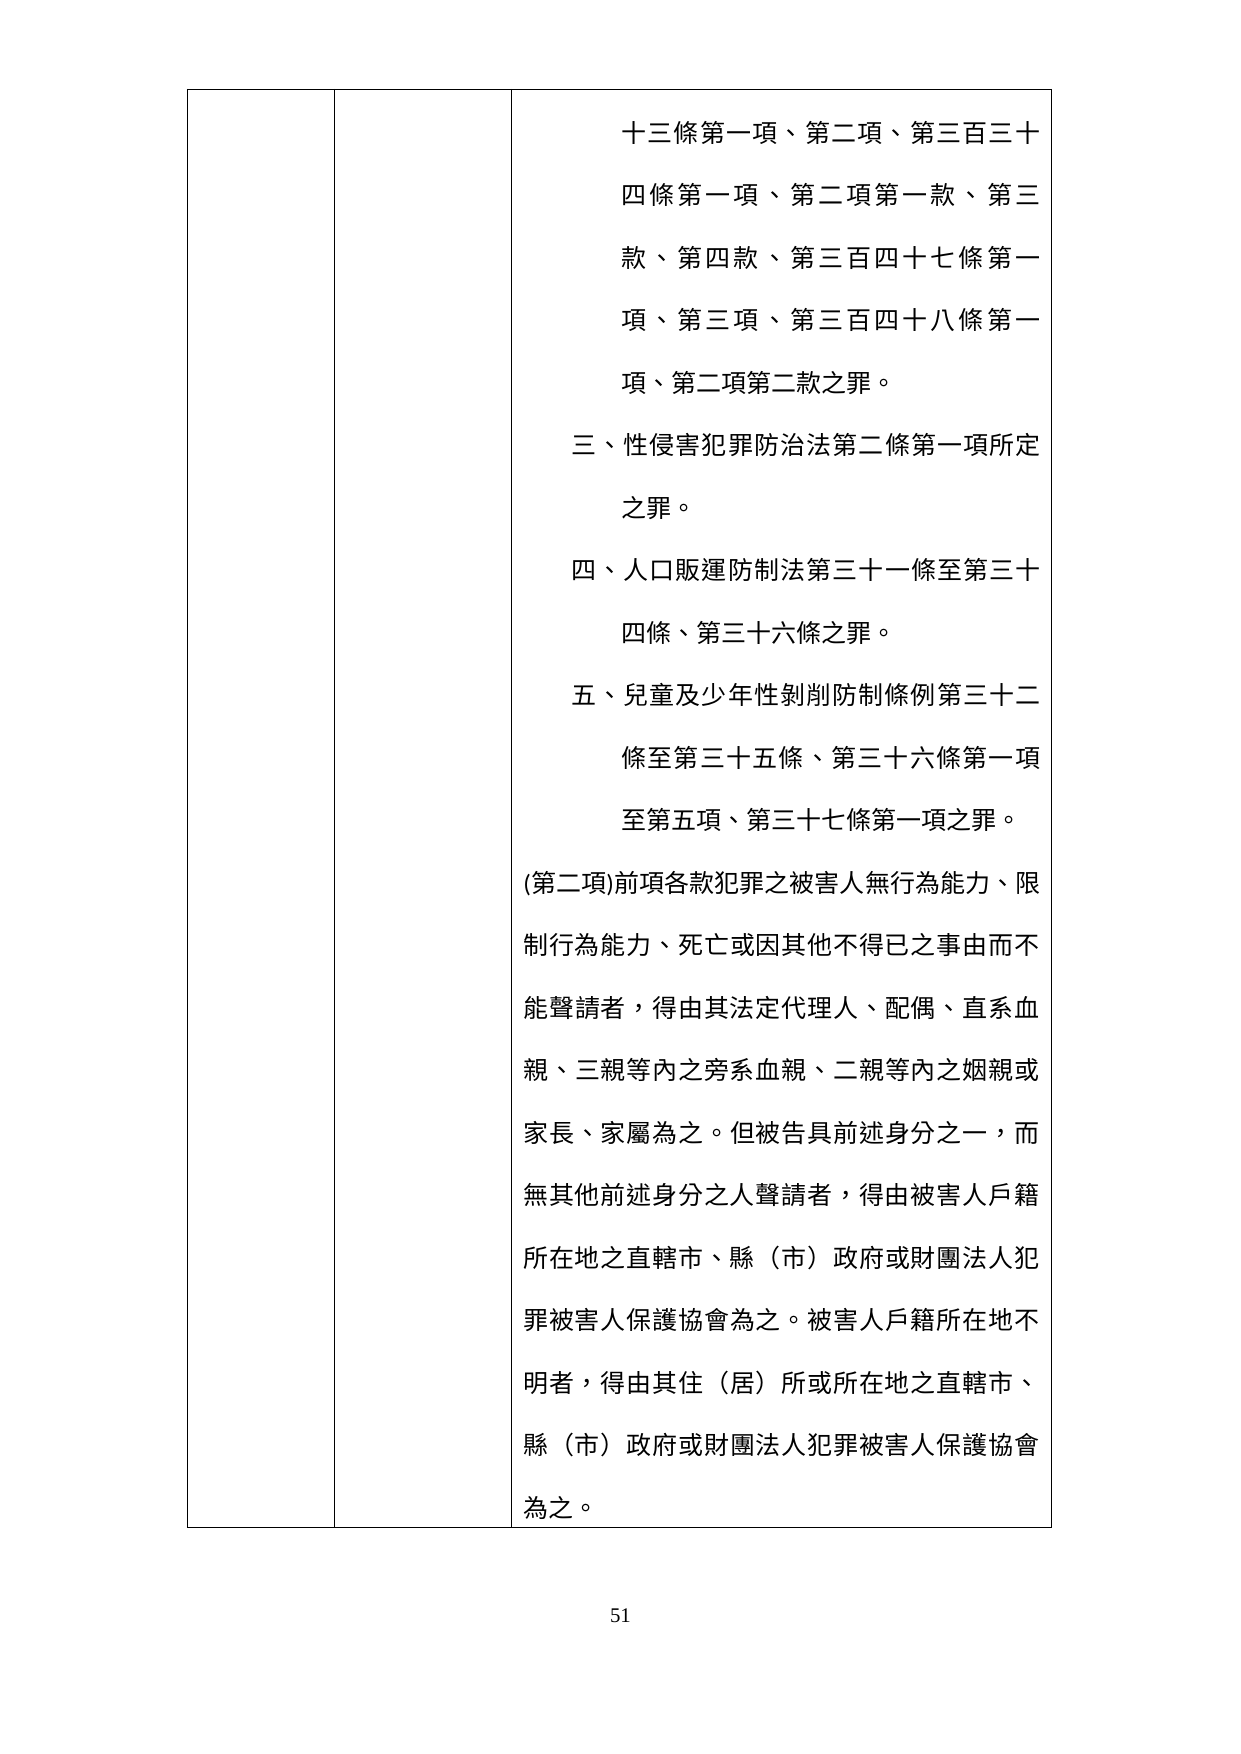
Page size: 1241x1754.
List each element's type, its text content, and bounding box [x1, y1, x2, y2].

table_cell [335, 90, 511, 1527]
table_cell 十三條第一項、第二項、第三百三十四條第一項、第二項第一款、第三款、第四款、第三百四十七條第一項、第三項、第三百四十八條第一項、第二項第二款之罪。 三、性侵害犯罪防治法第二條第一項所定之罪。 四、人口販運防制法第三十一條至第三十四條、第三十六條之罪。 五、兒童及少年性剝削防制條例第三十二條至第三十五條、第三十六條第一項至第五項、第三十七條第一項之罪。 (第二項)前項各款犯罪之被害人無行為能力、限制行為能力、死亡或因其他不得已之事由而不能聲請者，得由其法定代理人、配偶、直系血親、三親等內之旁系血親、二親等內之姻親或家長、家屬為之。但被告具前述身分之一，而無其他前述身分之人聲請者，得由被害人戶籍所在地之直轄市、縣（市）政府或財團法人犯罪被害人保護協會為之。被害人戶籍所在地不明者，得由其住（居）所或所在地之直轄市、縣（市）政府或財團法人犯罪被害人保護協會為之。 [512, 90, 1051, 1527]
table_cell [188, 90, 334, 1527]
